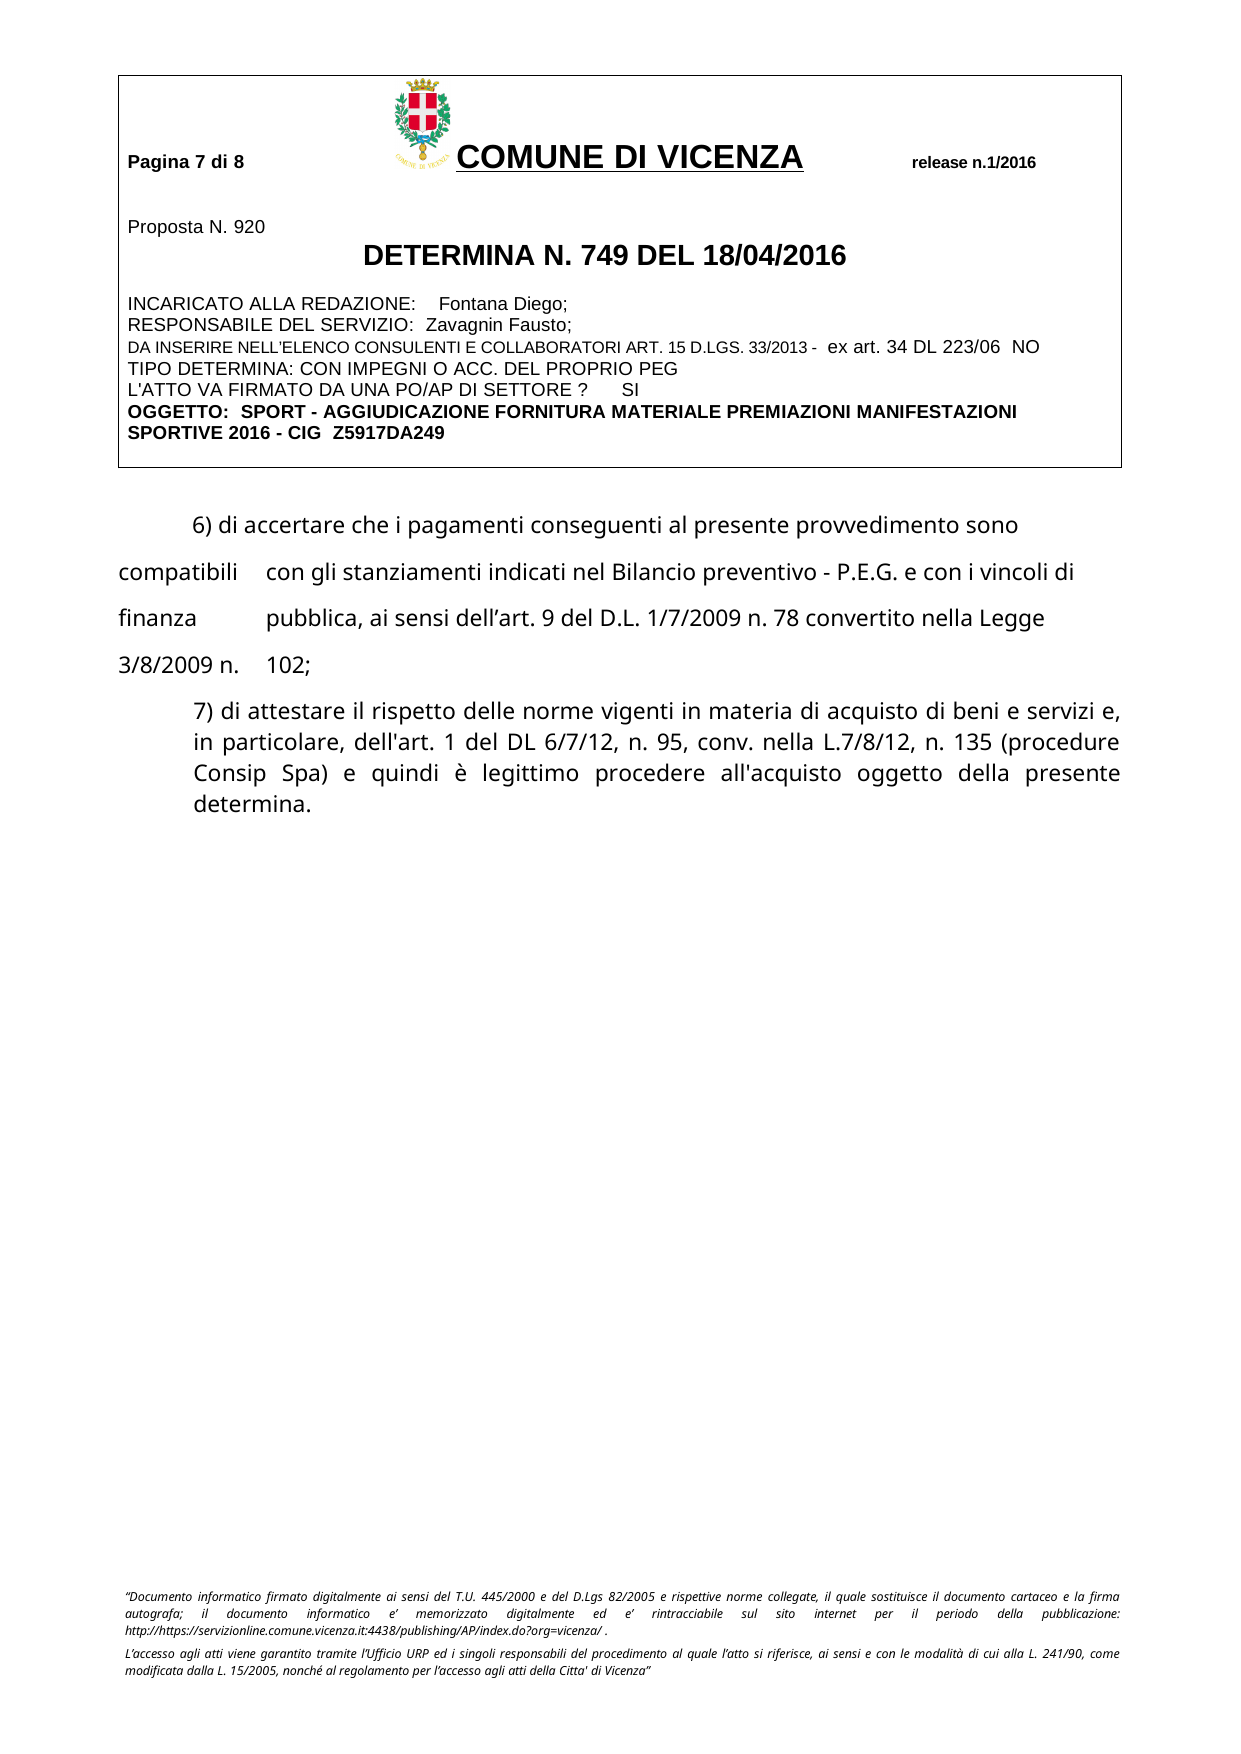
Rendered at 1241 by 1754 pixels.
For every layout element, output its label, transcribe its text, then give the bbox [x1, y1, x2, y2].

picture [394, 78, 451, 169]
text 6) di accertare che i pagamenti conseguenti al presente provvedimento sono compatibili con gli stanziamenti indicati nel Bilancio preventivo - P.E.G. e con i vincoli di finanza pubblica, ai sensi dell’art. 9 del D.L. 1/7/2009 n. 78 convertito nella Legge 3/8/2009 n. 102; [118, 509, 1122, 680]
list 7) di attestare il rispetto delle norme vigenti in materia di acquisto di beni e servizi e, in particolare, dell'art. 1 del DL 6/7/12, n. 95, conv. nella L.7/8/12, n. 135 (procedure Consip Spa) e quindi è legittimo procedere all'acquisto oggetto della presente determina. [156, 695, 1122, 819]
